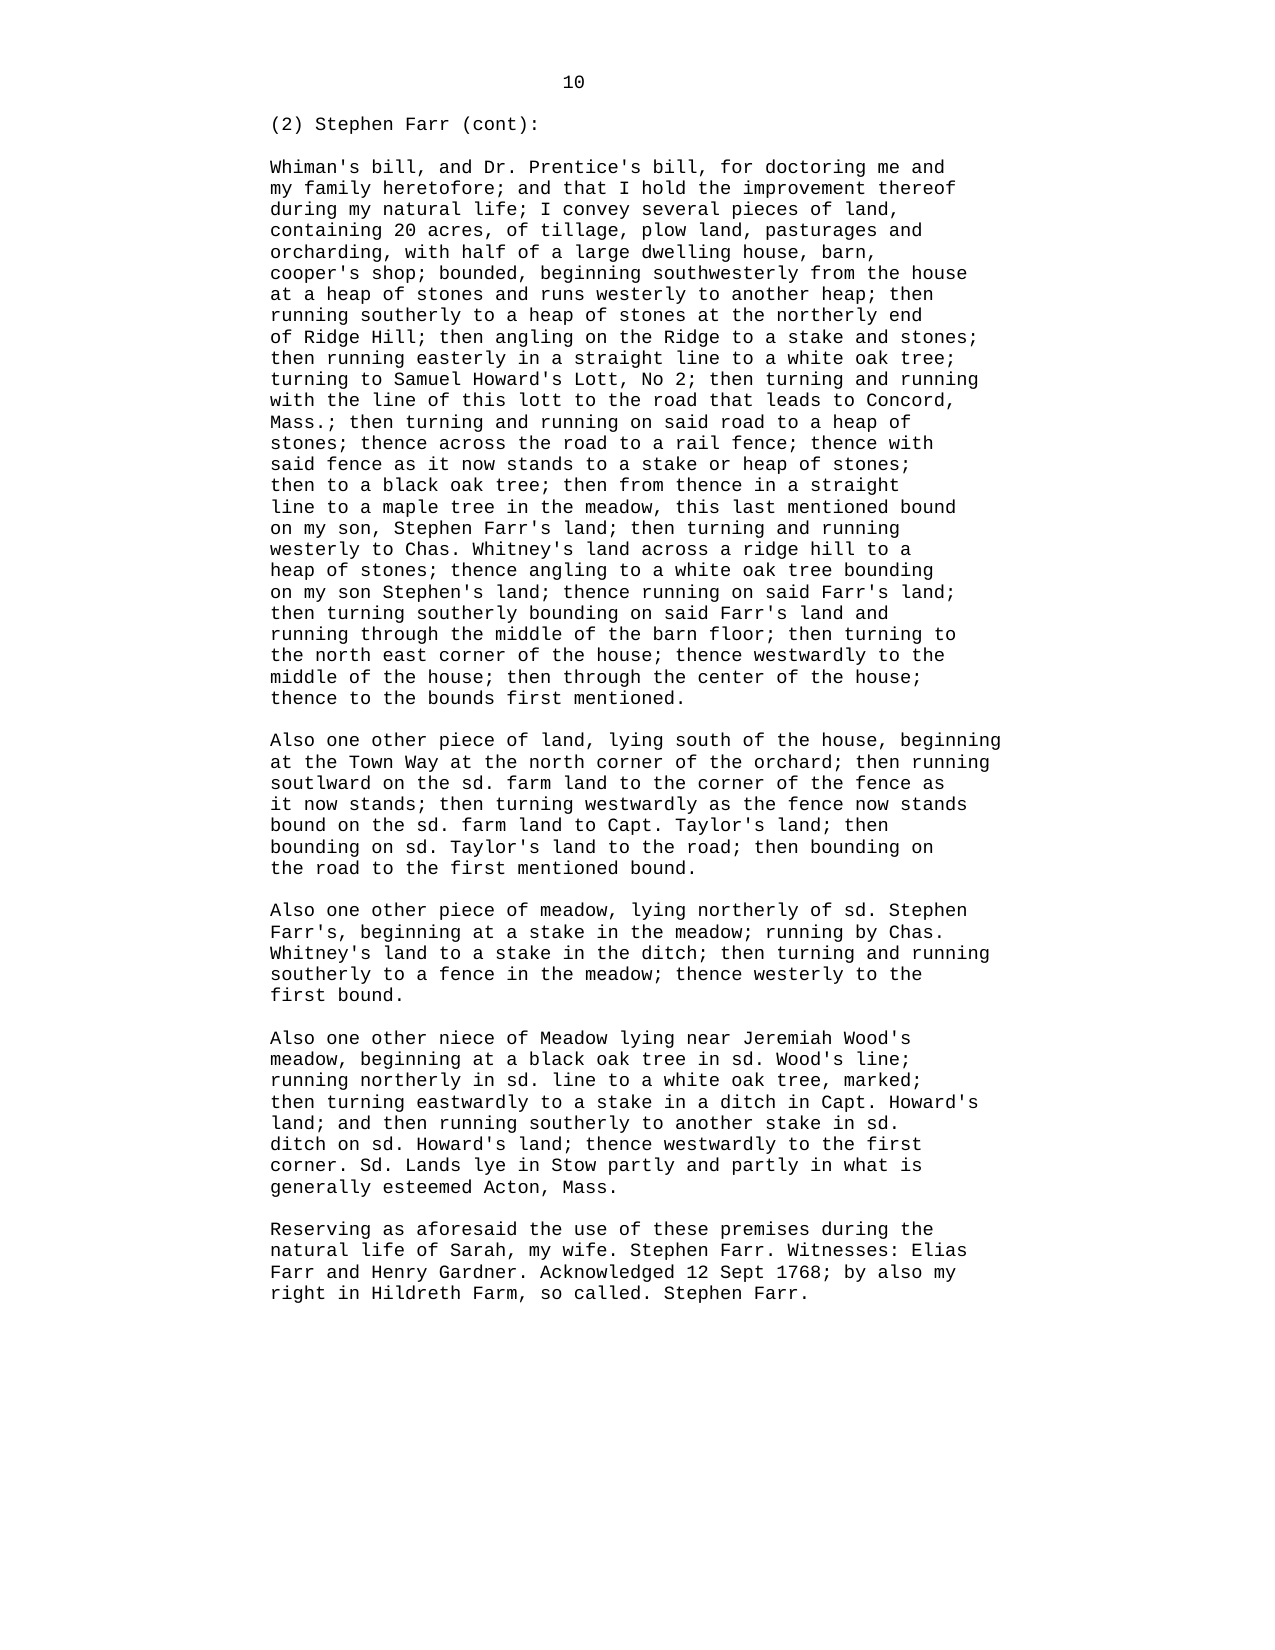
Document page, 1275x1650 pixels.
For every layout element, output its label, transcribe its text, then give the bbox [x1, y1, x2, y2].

text then to a black oak tree; then from thence in a straight [225, 476, 1157, 497]
text first bound. [225, 986, 1157, 1007]
text at the Town Way at the north corner of the orchard; then running [225, 752, 1157, 774]
text bounding on sd. Taylor's land to the road; then bounding on [225, 837, 1157, 859]
text with the line of this lott to the road that leads to Concord, [225, 391, 1157, 412]
text Whitney's land to a stake in the ditch; then turning and running [225, 944, 1157, 965]
text Whiman's bill, and Dr. Prentice's bill, for doctoring me and [225, 157, 1157, 179]
text the road to the first mentioned bound. [225, 859, 1157, 880]
text bound on the sd. farm land to Capt. Taylor's land; then [225, 816, 1157, 837]
text my family heretofore; and that I hold the improvement thereof [225, 179, 1157, 200]
text Mass.; then turning and running on said road to a heap of [225, 412, 1157, 434]
text land; and then running southerly to another stake in sd. [225, 1114, 1157, 1135]
text heap of stones; thence angling to a white oak tree bounding [225, 561, 1157, 582]
text natural life of Sarah, my wife. Stephen Farr. Witnesses: Elias [225, 1241, 1157, 1262]
text thence to the bounds first mentioned. [225, 689, 1157, 710]
text Farr and Henry Gardner. Acknowledged 12 Sept 1768; by also my [225, 1262, 1157, 1284]
text of Ridge Hill; then angling on the Ridge to a stake and stones; [225, 327, 1157, 349]
text then turning eastwardly to a stake in a ditch in Capt. Howard's [225, 1092, 1157, 1114]
text said fence as it now stands to a stake or heap of stones; [225, 455, 1157, 476]
text the north east corner of the house; thence westwardly to the [225, 646, 1157, 667]
text cooper's shop; bounded, beginning southwesterly from the house [225, 264, 1157, 285]
text middle of the house; then through the center of the house; [225, 667, 1157, 689]
text Also one other niece of Meadow lying near Jeremiah Wood's [225, 1029, 1157, 1050]
text on my son, Stephen Farr's land; then turning and running [225, 519, 1157, 540]
text it now stands; then turning westwardly as the fence now stands [225, 795, 1157, 816]
text containing 20 acres, of tillage, plow land, pasturages and [225, 221, 1157, 242]
text Reserving as aforesaid the use of these premises during the [225, 1220, 1157, 1241]
text generally esteemed Acton, Mass. [225, 1177, 1157, 1199]
text 10 [225, 72, 1157, 94]
text Also one other piece of meadow, lying northerly of sd. Stephen [225, 901, 1157, 922]
text during my natural life; I convey several pieces of land, [225, 200, 1157, 221]
text Also one other piece of land, lying south of the house, beginning [225, 731, 1157, 752]
text on my son Stephen's land; thence running on said Farr's land; [225, 582, 1157, 604]
text line to a maple tree in the meadow, this last mentioned bound [225, 497, 1157, 519]
text stones; thence across the road to a rail fence; thence with [225, 434, 1157, 455]
text ditch on sd. Howard's land; thence westwardly to the first [225, 1135, 1157, 1156]
text right in Hildreth Farm, so called. Stephen Farr. [225, 1284, 1157, 1305]
text westerly to Chas. Whitney's land across a ridge hill to a [225, 540, 1157, 561]
text (2) Stephen Farr (cont): [225, 115, 1157, 136]
text then running easterly in a straight line to a white oak tree; [225, 349, 1157, 370]
text Farr's, beginning at a stake in the meadow; running by Chas. [225, 922, 1157, 944]
text running northerly in sd. line to a white oak tree, marked; [225, 1071, 1157, 1092]
text orcharding, with half of a large dwelling house, barn, [225, 242, 1157, 264]
text then turning southerly bounding on said Farr's land and [225, 604, 1157, 625]
text turning to Samuel Howard's Lott, No 2; then turning and running [225, 370, 1157, 391]
text running through the middle of the barn floor; then turning to [225, 625, 1157, 646]
text soutlward on the sd. farm land to the corner of the fence as [225, 774, 1157, 795]
text southerly to a fence in the meadow; thence westerly to the [225, 965, 1157, 986]
text running southerly to a heap of stones at the northerly end [225, 306, 1157, 327]
text meadow, beginning at a black oak tree in sd. Wood's line; [225, 1050, 1157, 1071]
text corner. Sd. Lands lye in Stow partly and partly in what is [225, 1156, 1157, 1177]
text at a heap of stones and runs westerly to another heap; then [225, 285, 1157, 306]
